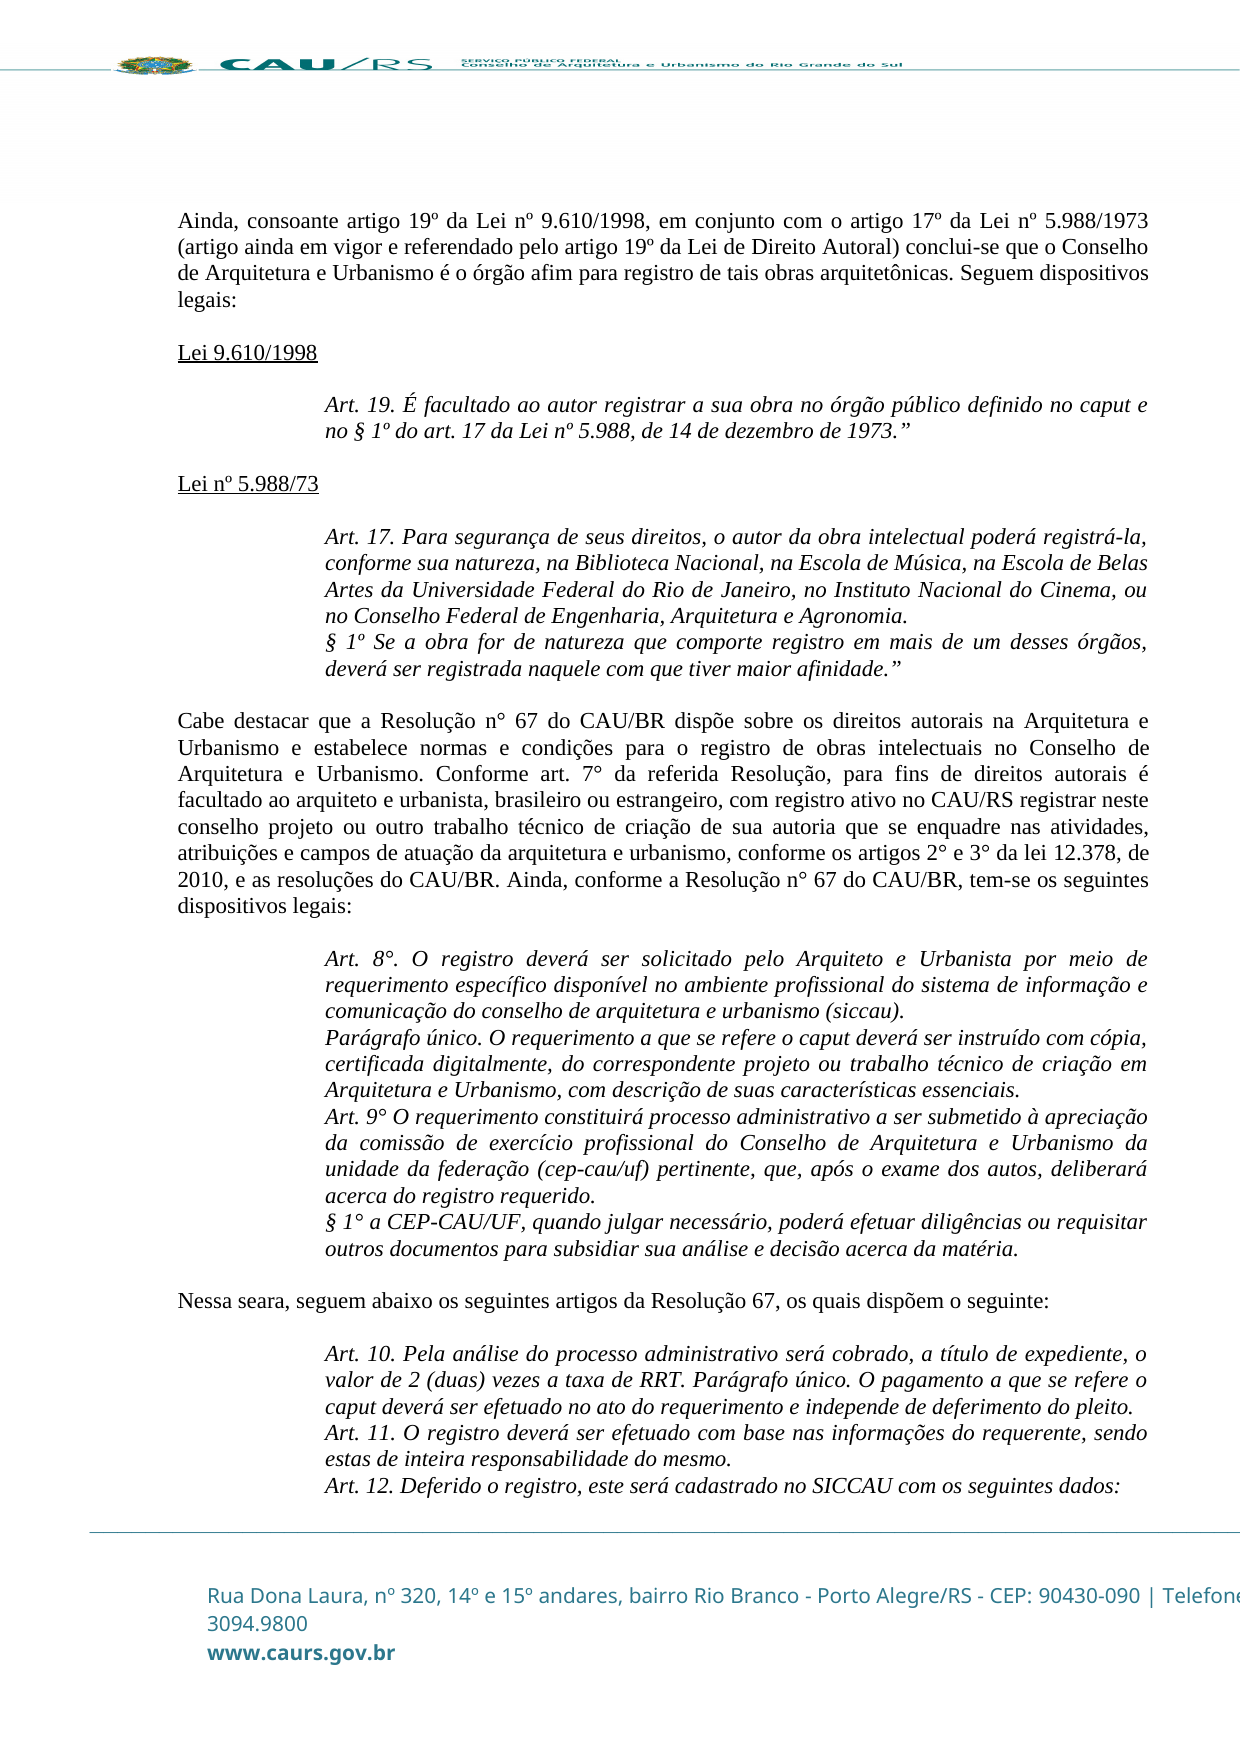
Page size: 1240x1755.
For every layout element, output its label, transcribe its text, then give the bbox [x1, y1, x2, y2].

text Lei nº 5.988/73 [177, 470, 1151, 497]
text Art. 8°. O registro deverá ser solicitado pelo Arquiteto e Urbanista por meio de requerimento específico disponível no ambiente profissional do sistema de informação e comunicação do conselho de arquitetura e urbanismo (siccau). [325, 945, 1151, 1024]
text Art. 17. Para segurança de seus direitos, o autor da obra intelectual poderá registrá-la, conforme sua natureza, na Biblioteca Nacional, na Escola de Música, na Escola de Belas Artes da Universidade Federal do Rio de Janeiro, no Instituto Nacional do Cinema, ou no Conselho Federal de Engenharia, Arquitetura e Agronomia. [325, 523, 1151, 628]
text Nessa seara, seguem abaixo os seguintes artigos da Resolução 67, os quais dispõem o seguinte: [177, 1287, 1151, 1314]
text Art. 11. O registro deverá ser efetuado com base nas informações do requerente, sendo estas de inteira responsabilidade do mesmo. [325, 1419, 1151, 1472]
text Lei 9.610/1998 [177, 338, 1151, 365]
text Art. 19. É facultado ao autor registrar a sua obra no órgão público definido no caput e no § 1º do art. 17 da Lei nº 5.988, de 14 de dezembro de 1973.” [325, 391, 1151, 444]
text Parágrafo único. O requerimento a que se refere o caput deverá ser instruído com cópia, certificada digitalmente, do correspondente projeto ou trabalho técnico de criação em Arquitetura e Urbanismo, com descrição de suas características essenciais. [325, 1024, 1151, 1103]
text § 1º Se a obra for de natureza que comporte registro em mais de um desses órgãos, deverá ser registrada naquele com que tiver maior afinidade.” [325, 628, 1151, 681]
text Art. 10. Pela análise do processo administrativo será cobrado, a título de expediente, o valor de 2 (duas) vezes a taxa de RRT. Parágrafo único. O pagamento a que se refere o caput deverá ser efetuado no ato do requerimento e independe de deferimento do pleito. [325, 1340, 1151, 1419]
text § 1° a CEP-CAU/UF, quando julgar necessário, poderá efetuar diligências ou requisitar outros documentos para subsidiar sua análise e decisão acerca da matéria. [325, 1208, 1151, 1261]
text Art. 9° O requerimento constituirá processo administrativo a ser submetido à apreciação da comissão de exercício profissional do Conselho de Arquitetura e Urbanismo da unidade da federação (cep-cau/uf) pertinente, que, após o exame dos autos, deliberará acerca do registro requerido. [325, 1103, 1151, 1208]
text Art. 12. Deferido o registro, este será cadastrado no SICCAU com os seguintes dados: [325, 1472, 1151, 1498]
text Cabe destacar que a Resolução n° 67 do CAU/BR dispõe sobre os direitos autorais na Arquitetura e Urbanismo e estabelece normas e condições para o registro de obras intelectuais no Conselho de Arquitetura e Urbanismo. Conforme art. 7° da referida Resolução, para fins de direitos autorais é facultado ao arquiteto e urbanista, brasileiro ou estrangeiro, com registro ativo no CAU/RS registrar neste conselho projeto ou outro trabalho técnico de criação de sua autoria que se enquadre nas atividades, atribuições e campos de atuação da arquitetura e urbanismo, conforme os artigos 2° e 3° da lei 12.378, de 2010, e as resoluções do CAU/BR. Ainda, conforme a Resolução n° 67 do CAU/BR, tem-se os seguintes dispositivos legais: [177, 707, 1151, 918]
text Ainda, consoante artigo 19º da Lei nº 9.610/1998, em conjunto com o artigo 17º da Lei nº 5.988/1973 (artigo ainda em vigor e referendado pelo artigo 19º da Lei de Direito Autoral) conclui-se que o Conselho de Arquitetura e Urbanismo é o órgão afim para registro de tais obras arquitetônicas. Seguem dispositivos legais: [177, 207, 1151, 312]
